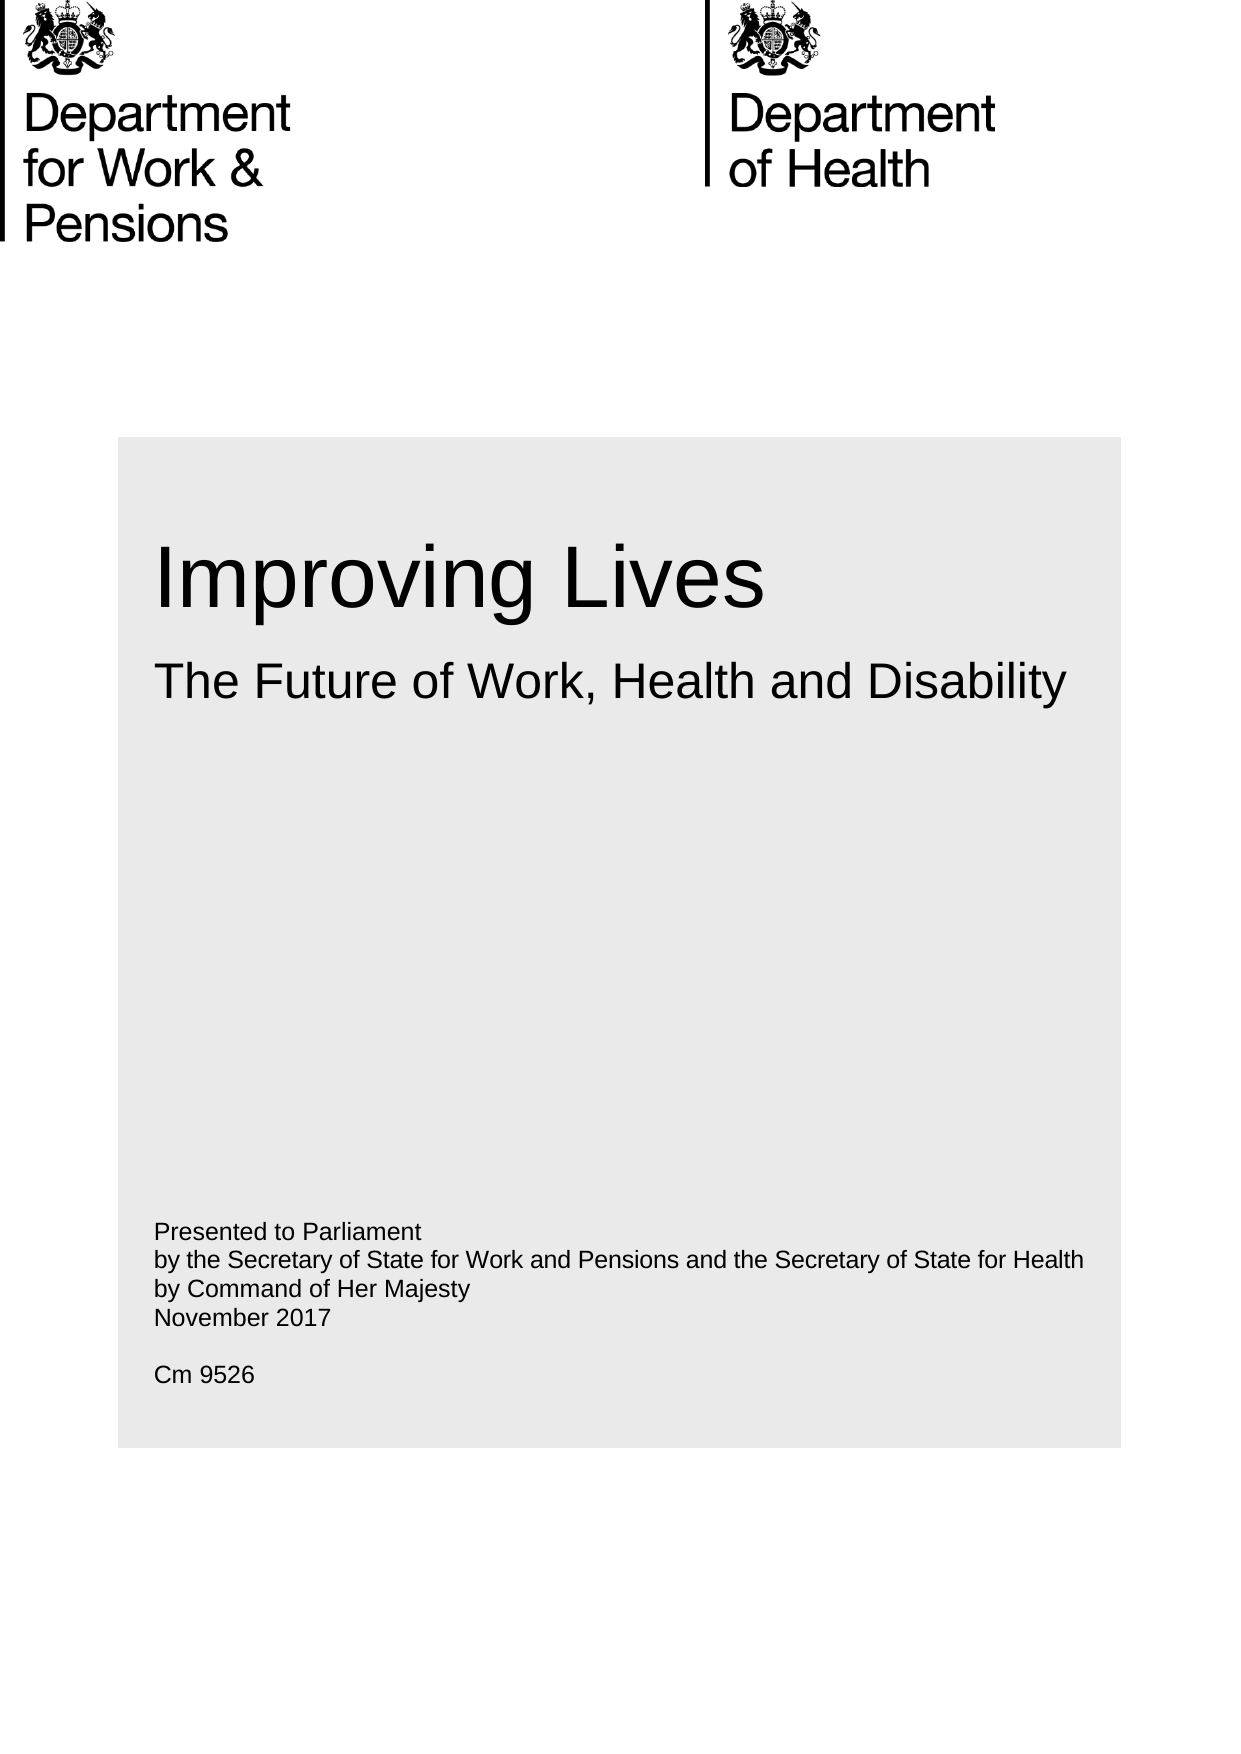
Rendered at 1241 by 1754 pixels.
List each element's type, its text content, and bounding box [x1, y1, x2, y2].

table_header Improving Lives The Future of Work, Health and Disability [118, 437, 1121, 1205]
table_cell Presented to Parliament by the Secretary of State for Work and Pensions and the Secretary of State for Health by Command of Her Majesty November 2017 Cm 9526 [118, 1205, 1121, 1448]
